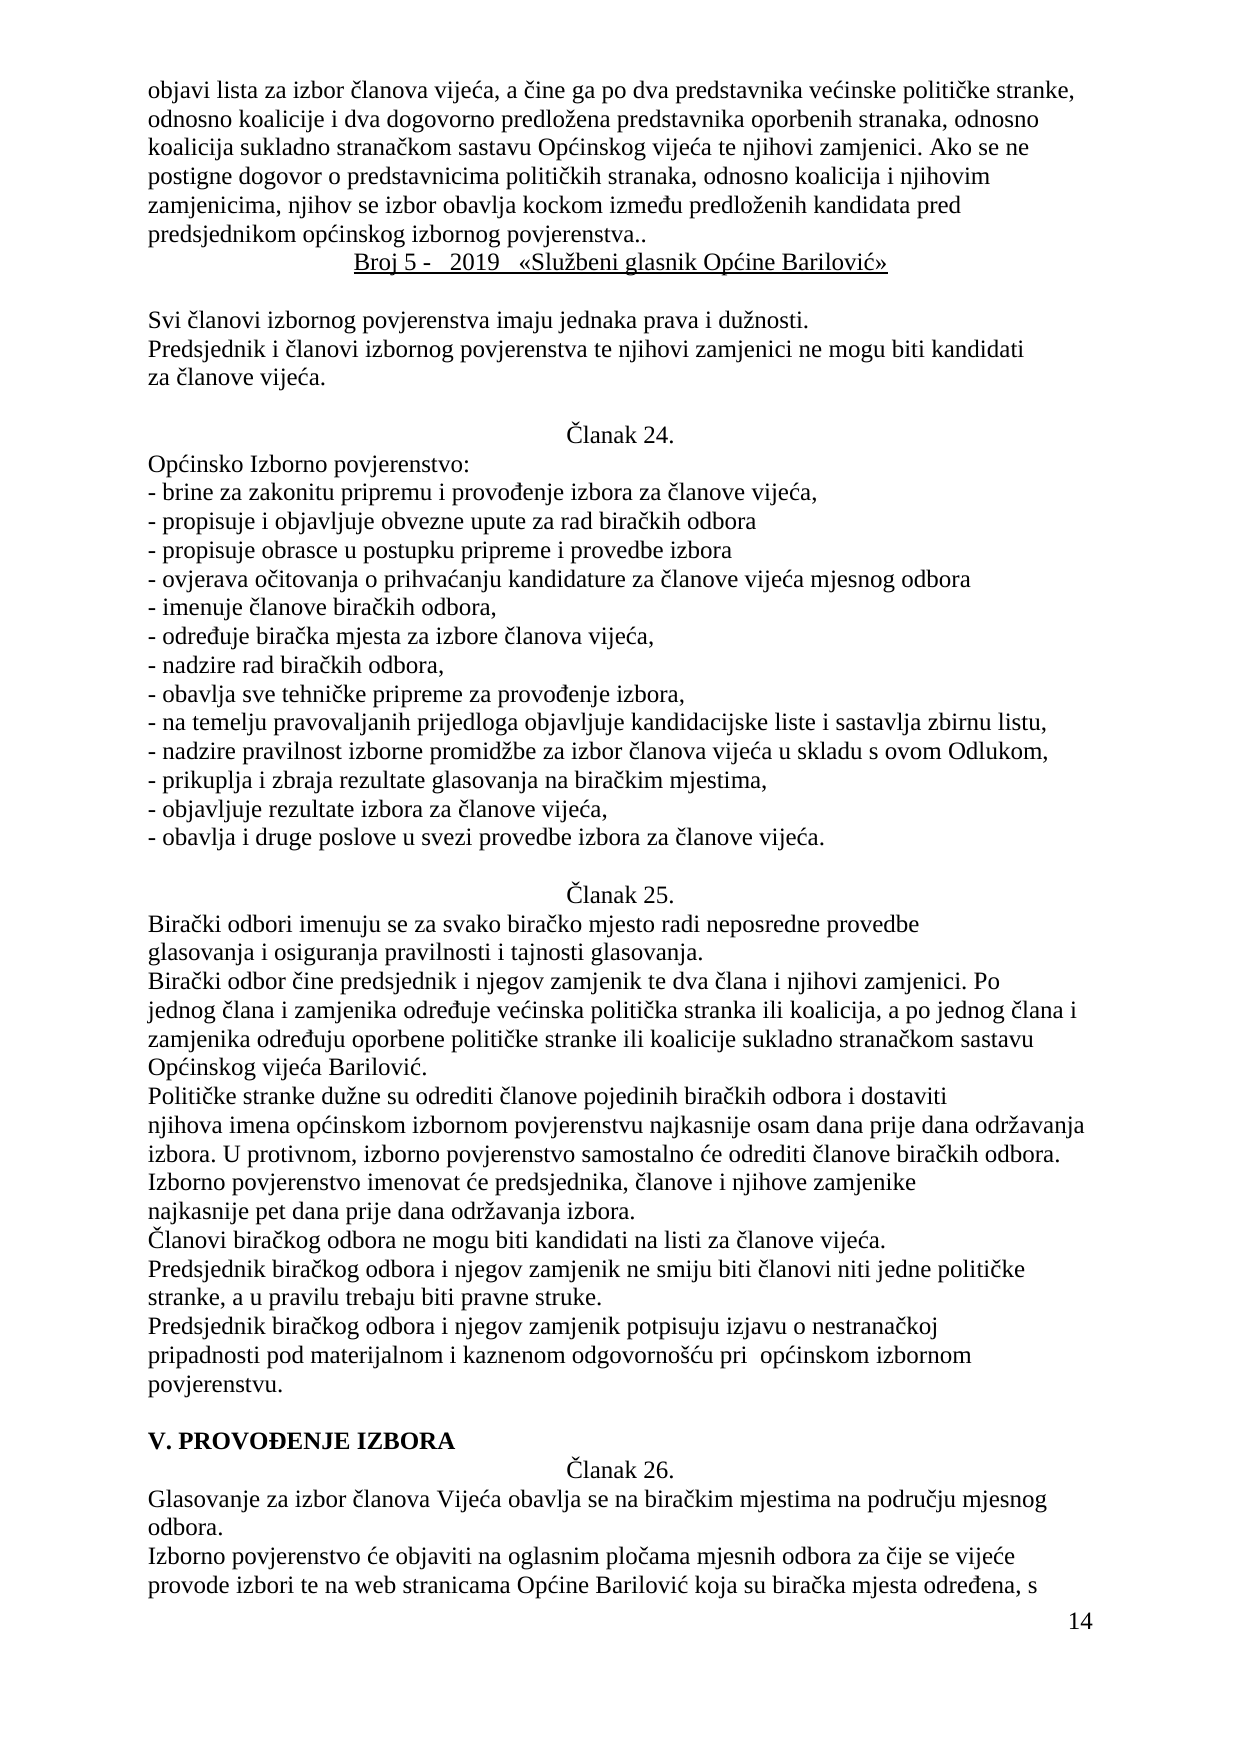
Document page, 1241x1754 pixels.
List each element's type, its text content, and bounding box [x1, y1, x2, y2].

text - nadzire rad biračkih odbora, [148, 650, 1093, 679]
text - propisuje obrasce u postupku pripreme i provedbe izbora [148, 535, 1093, 564]
text Izborno povjerenstvo imenovat će predsjednika, članove i njihove zamjenike [148, 1167, 1093, 1196]
text Predsjednik biračkog odbora i njegov zamjenik ne smiju biti članovi niti jedne političke [148, 1254, 1093, 1282]
text Političke stranke dužne su odrediti članove pojedinih biračkih odbora i dostaviti [148, 1081, 1093, 1110]
text Predsjednik i članovi izbornog povjerenstva te njihovi zamjenici ne mogu biti kandidati [148, 334, 1093, 362]
text - objavljuje rezultate izbora za članove vijeća, [148, 794, 1093, 822]
text objavi lista za izbor članova vijeća, a čine ga po dva predstavnika većinske političke stranke, [148, 75, 1093, 104]
text glasovanja i osiguranja pravilnosti i tajnosti glasovanja. [148, 937, 1093, 966]
text za članove vijeća. [148, 362, 1093, 391]
text pripadnosti pod materijalnom i kaznenom odgovornošću pri općinskom izbornom povjerenstvu. [148, 1340, 1093, 1397]
text - propisuje i objavljuje obvezne upute za rad biračkih odbora [148, 506, 1093, 535]
text - obavlja i druge poslove u svezi provedbe izbora za članove vijeća. [148, 822, 1093, 851]
text jednog člana i zamjenika određuje većinska politička stranka ili koalicija, a po jednog člana i [148, 995, 1093, 1024]
text Birački odbori imenuju se za svako biračko mjesto radi neposredne provedbe [148, 909, 1093, 937]
text predsjednikom općinskog izbornog povjerenstva.. [148, 219, 1093, 247]
text - nadzire pravilnost izborne promidžbe za izbor članova vijeća u skladu s ovom Odlukom, [148, 736, 1093, 765]
text postigne dogovor o predstavnicima političkih stranaka, odnosno koalicija i njihovim [148, 161, 1093, 190]
text njihova imena općinskom izbornom povjerenstvu najkasnije osam dana prije dana održavanja izbora. U protivnom, izborno povjerenstvo samostalno će odrediti članove biračkih odbora. [148, 1110, 1093, 1167]
text Izborno povjerenstvo će objaviti na oglasnim pločama mjesnih odbora za čije se vijeće provode izbori te na web stranicama Općine Barilović koja su biračka mjesta određena, s [148, 1541, 1093, 1599]
text Birački odbor čine predsjednik i njegov zamjenik te dva člana i njihovi zamjenici. Po [148, 966, 1093, 995]
text Članak 26. [148, 1455, 1093, 1484]
text - na temelju pravovaljanih prijedloga objavljuje kandidacijske liste i sastavlja zbirnu listu, [148, 707, 1093, 736]
text stranke, a u pravilu trebaju biti pravne struke. [148, 1282, 1093, 1311]
text odnosno koalicije i dva dogovorno predložena predstavnika oporbenih stranaka, odnosno [148, 104, 1093, 132]
text Općinsko Izborno povjerenstvo: [148, 449, 1093, 477]
text najkasnije pet dana prije dana održavanja izbora. [148, 1196, 1093, 1225]
text Članovi biračkog odbora ne mogu biti kandidati na listi za članove vijeća. [148, 1225, 1093, 1254]
text - prikuplja i zbraja rezultate glasovanja na biračkim mjestima, [148, 765, 1093, 794]
text Općinskog vijeća Barilović. [148, 1052, 1093, 1081]
text zamjenika određuju oporbene političke stranke ili koalicije sukladno stranačkom sastavu [148, 1024, 1093, 1052]
text Članak 24. [148, 420, 1093, 449]
text V. PROVOĐENJE IZBORA [148, 1426, 1093, 1455]
text zamjenicima, njihov se izbor obavlja kockom između predloženih kandidata pred [148, 190, 1093, 219]
text - ovjerava očitovanja o prihvaćanju kandidature za članove vijeća mjesnog odbora [148, 564, 1093, 592]
text Glasovanje za izbor članova Vijeća obavlja se na biračkim mjestima na području mjesnog odbora. [148, 1484, 1093, 1541]
text - obavlja sve tehničke pripreme za provođenje izbora, [148, 679, 1093, 707]
text koalicija sukladno stranačkom sastavu Općinskog vijeća te njihovi zamjenici. Ako se ne [148, 132, 1093, 161]
text Predsjednik biračkog odbora i njegov zamjenik potpisuju izjavu o nestranačkoj [148, 1311, 1093, 1340]
text - imenuje članove biračkih odbora, [148, 592, 1093, 621]
text - brine za zakonitu pripremu i provođenje izbora za članove vijeća, [148, 477, 1093, 506]
text Broj 5 - 2019 «Službeni glasnik Općine Barilović» [148, 247, 1093, 276]
text Svi članovi izbornog povjerenstva imaju jednaka prava i dužnosti. [148, 305, 1093, 334]
text Članak 25. [148, 880, 1093, 909]
text - određuje biračka mjesta za izbore članova vijeća, [148, 621, 1093, 650]
